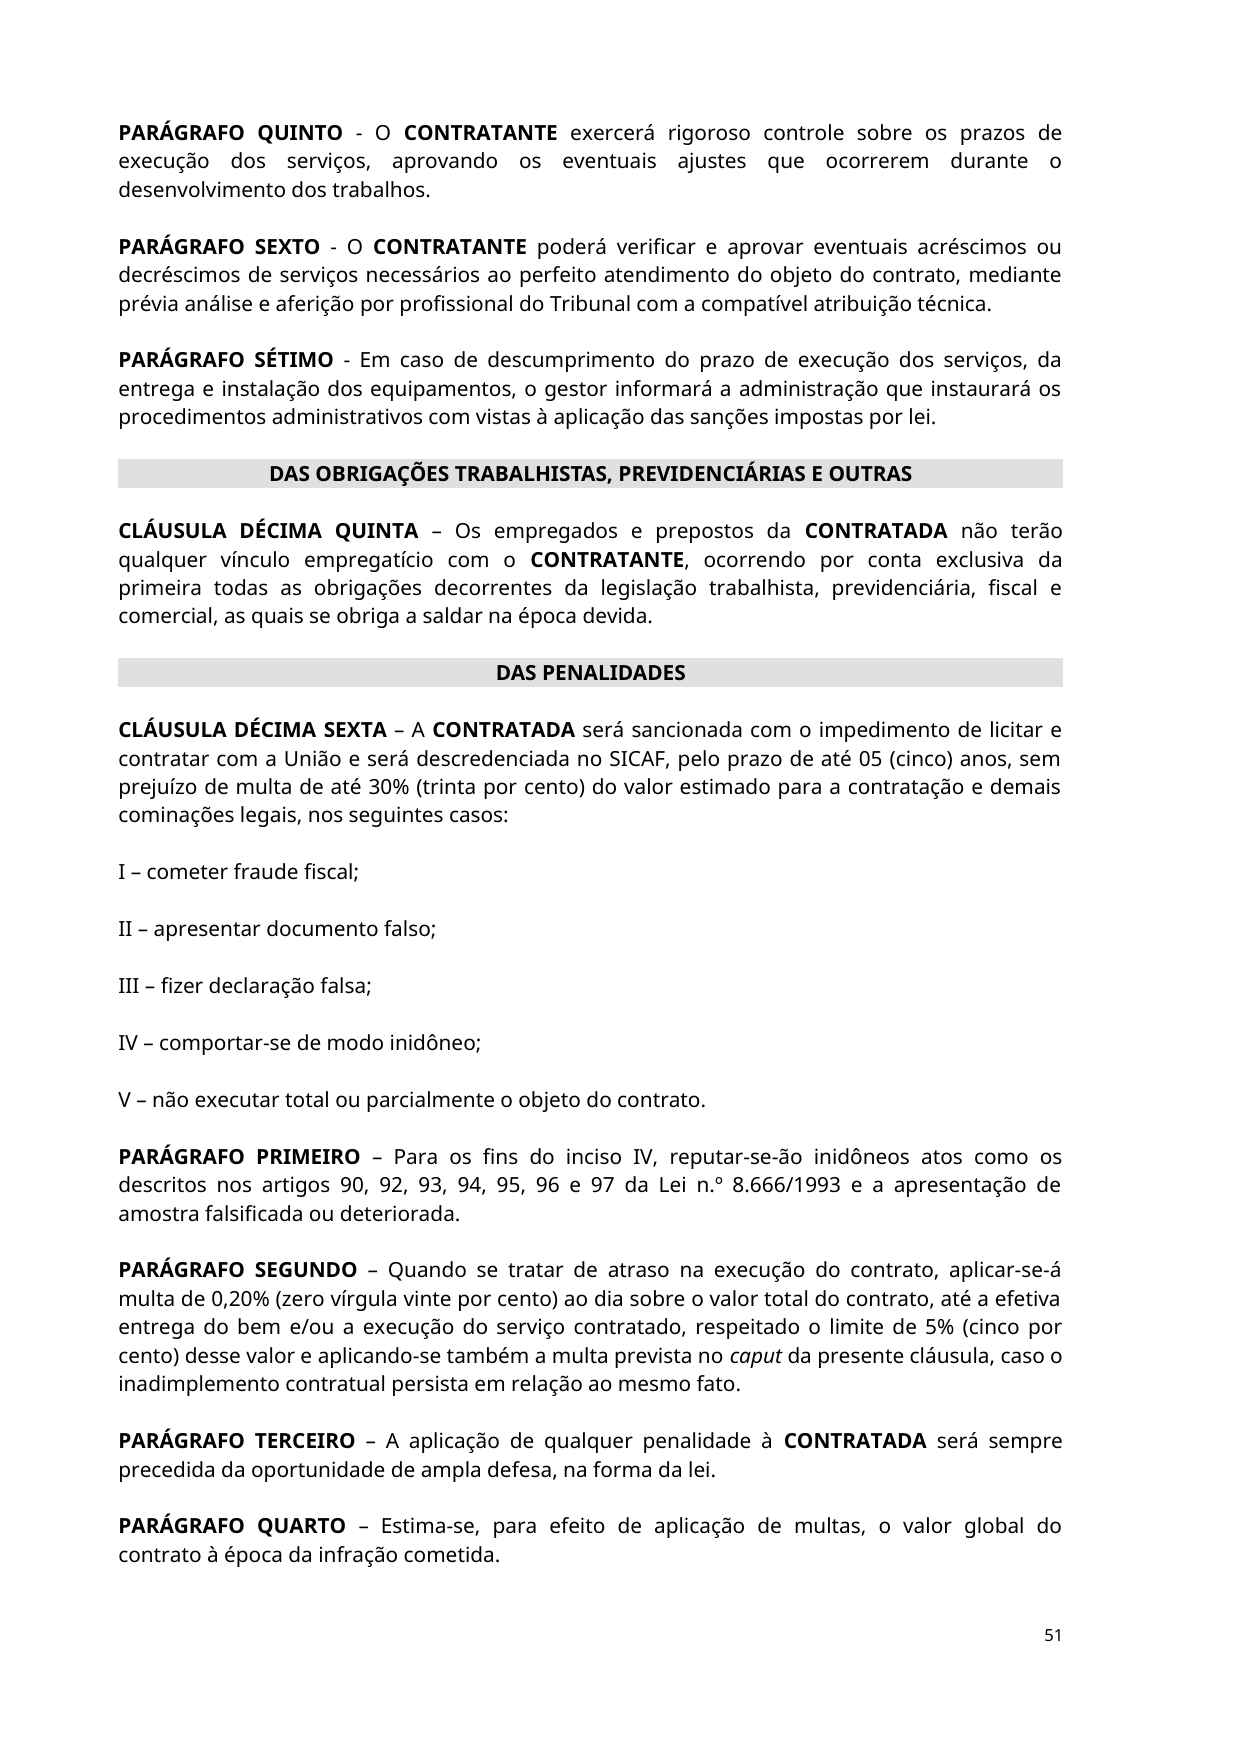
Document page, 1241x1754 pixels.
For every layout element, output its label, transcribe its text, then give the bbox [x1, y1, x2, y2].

text PARÁGRAFO SEXTO - O CONTRATANTE poderá verificar e aprovar eventuais acréscimos ou decréscimos de serviços necessários ao perfeito atendimento do objeto do contrato, mediante prévia análise e aferição por profissional do Tribunal com a compatível atribuição técnica. [118, 232, 1063, 317]
text CLÁUSULA DÉCIMA SEXTA – A CONTRATADA será sancionada com o impedimento de licitar e contratar com a União e será descredenciada no SICAF, pelo prazo de até 05 (cinco) anos, sem prejuízo de multa de até 30% (trinta por cento) do valor estimado para a contratação e demais cominações legais, nos seguintes casos: [118, 715, 1063, 829]
text PARÁGRAFO QUARTO – Estima-se, para efeito de aplicação de multas, o valor global do contrato à época da infração cometida. [118, 1512, 1063, 1568]
text DAS PENALIDADES [118, 658, 1063, 687]
text PARÁGRAFO SEGUNDO – Quando se tratar de atraso na execução do contrato, aplicar-se-á multa de 0,20% (zero vírgula vinte por cento) ao dia sobre o valor total do contrato, até a efetiva entrega do bem e/ou a execução do serviço contratado, respeitado o limite de 5% (cinco por cento) desse valor e aplicando-se também a multa prevista no caput da presente cláusula, caso o inadimplemento contratual persista em relação ao mesmo fato. [118, 1256, 1063, 1398]
text PARÁGRAFO QUINTO - O CONTRATANTE exercerá rigoroso controle sobre os prazos de execução dos serviços, aprovando os eventuais ajustes que ocorrerem durante o desenvolvimento dos trabalhos. [118, 118, 1063, 203]
text CLÁUSULA DÉCIMA QUINTA – Os empregados e prepostos da CONTRATADA não terão qualquer vínculo empregatício com o CONTRATANTE, ocorrendo por conta exclusiva da primeira todas as obrigações decorrentes da legislação trabalhista, previdenciária, fiscal e comercial, as quais se obriga a saldar na época devida. [118, 516, 1063, 630]
text PARÁGRAFO TERCEIRO – A aplicação de qualquer penalidade à CONTRATADA será sempre precedida da oportunidade de ampla defesa, na forma da lei. [118, 1426, 1063, 1483]
text DAS OBRIGAÇÕES TRABALHISTAS, PREVIDENCIÁRIAS E OUTRAS [118, 459, 1063, 488]
text III – fizer declaração falsa; [118, 971, 1063, 1000]
text I – cometer fraude fiscal; [118, 857, 1063, 886]
text PARÁGRAFO PRIMEIRO – Para os fins do inciso IV, reputar-se-ão inidôneos atos como os descritos nos artigos 90, 92, 93, 94, 95, 96 e 97 da Lei n.º 8.666/1993 e a apresentação de amostra falsificada ou deteriorada. [118, 1142, 1063, 1227]
text IV – comportar-se de modo inidôneo; [118, 1028, 1063, 1057]
text V – não executar total ou parcialmente o objeto do contrato. [118, 1085, 1063, 1113]
text PARÁGRAFO SÉTIMO - Em caso de descumprimento do prazo de execução dos serviços, da entrega e instalação dos equipamentos, o gestor informará a administração que instaurará os procedimentos administrativos com vistas à aplicação das sanções impostas por lei. [118, 346, 1063, 431]
text II – apresentar documento falso; [118, 914, 1063, 943]
